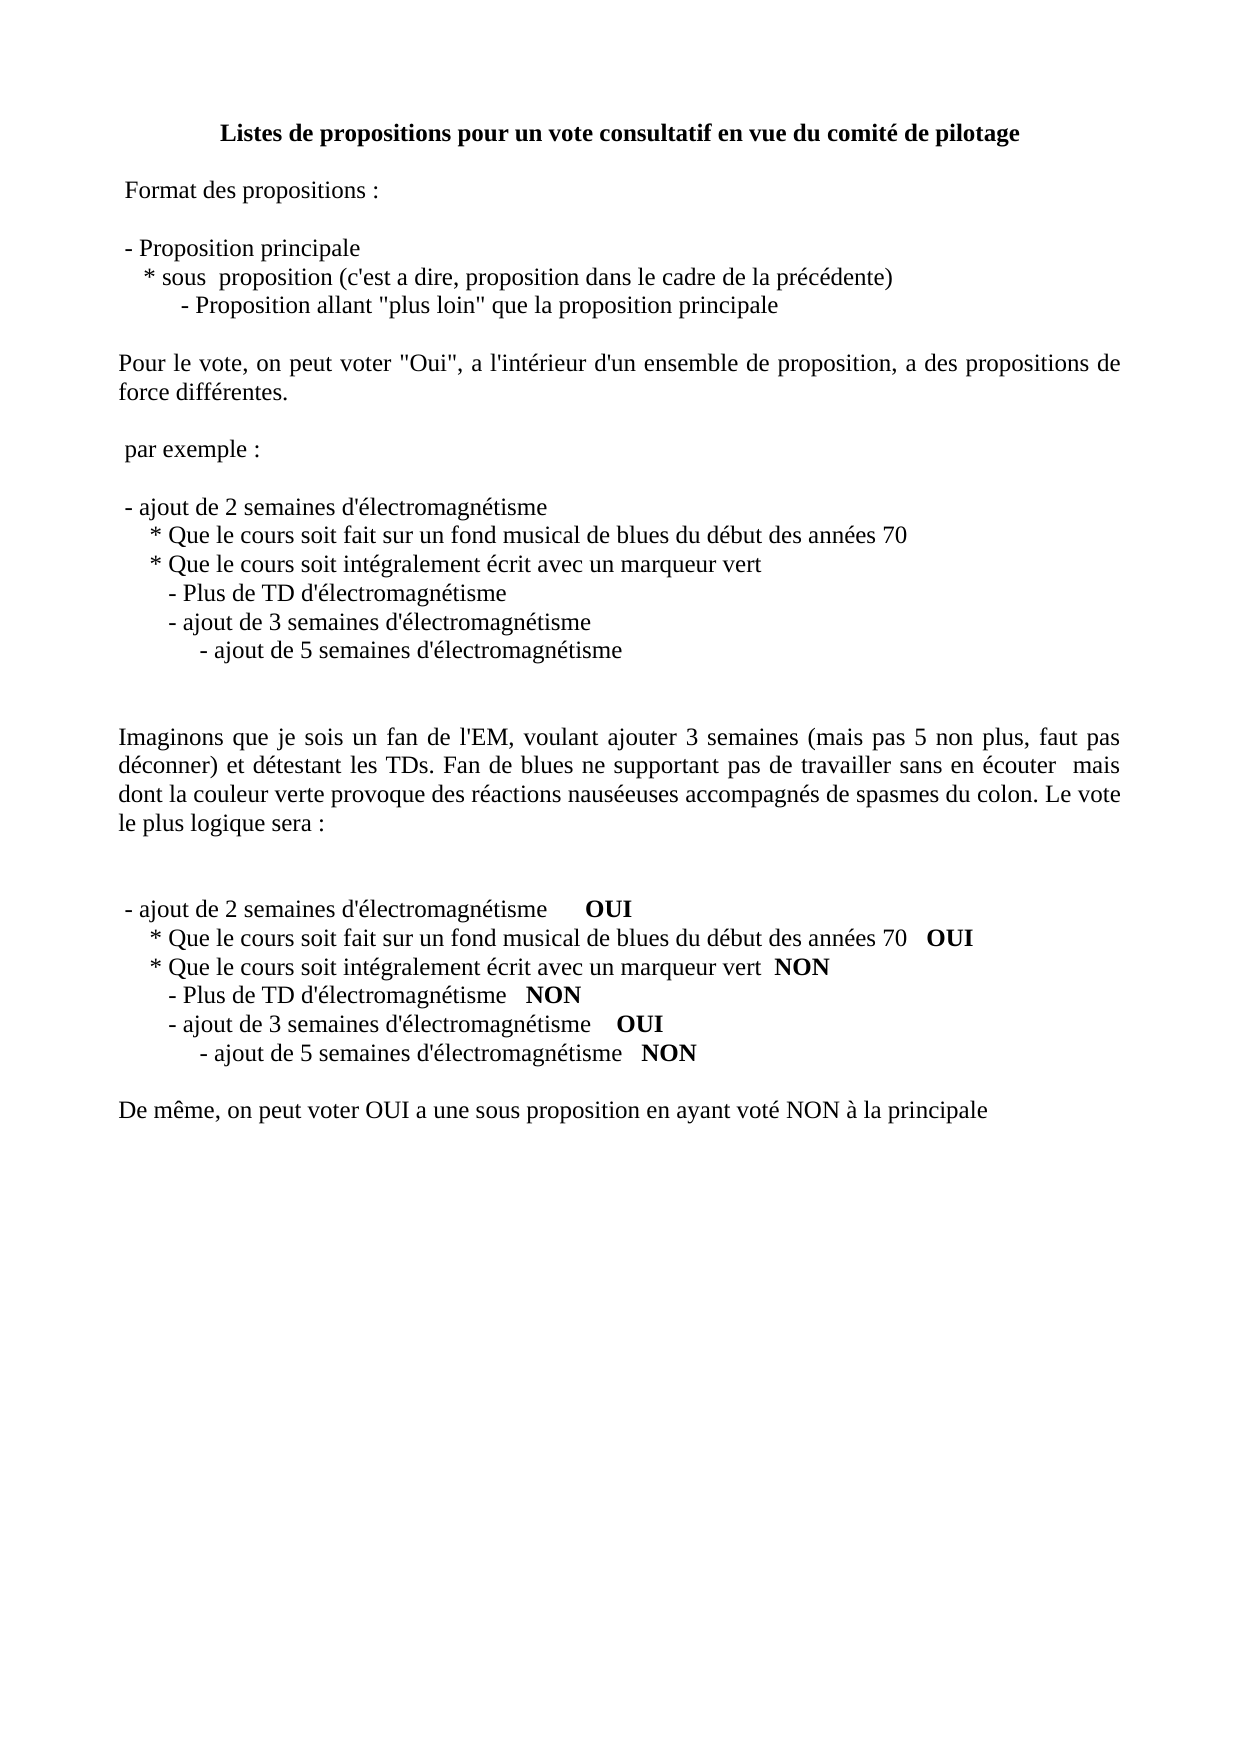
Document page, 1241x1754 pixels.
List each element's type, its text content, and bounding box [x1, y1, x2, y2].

text par exemple : [118, 434, 1122, 463]
text * Que le cours soit fait sur un fond musical de blues du début des années 70 [118, 521, 1122, 549]
text - ajout de 3 semaines d'électromagnétisme [118, 607, 1122, 636]
text Format des propositions : [118, 176, 1122, 204]
text Listes de propositions pour un vote consultatif en vue du comité de pilotage [118, 118, 1122, 147]
text - ajout de 5 semaines d'électromagnétisme [118, 636, 1122, 664]
text - ajout de 2 semaines d'électromagnétisme [118, 492, 1122, 521]
text - Proposition allant "plus loin" que la proposition principale [118, 291, 1122, 319]
text - ajout de 5 semaines d'électromagnétisme NON [118, 1038, 1122, 1067]
text - ajout de 2 semaines d'électromagnétisme OUI [118, 894, 1122, 923]
text * sous proposition (c'est a dire, proposition dans le cadre de la précédente) [118, 262, 1122, 291]
text De même, on peut voter OUI a une sous proposition en ayant voté NON à la principale [118, 1096, 1122, 1124]
text - Plus de TD d'électromagnétisme [118, 578, 1122, 607]
text * Que le cours soit intégralement écrit avec un marqueur vert NON [118, 952, 1122, 981]
text - ajout de 3 semaines d'électromagnétisme OUI [118, 1009, 1122, 1038]
text * Que le cours soit fait sur un fond musical de blues du début des années 70 OUI [118, 923, 1122, 952]
text * Que le cours soit intégralement écrit avec un marqueur vert [118, 549, 1122, 578]
text - Proposition principale [118, 233, 1122, 262]
text Imaginons que je sois un fan de l'EM, voulant ajouter 3 semaines (mais pas 5 non plus, faut pas déconner) et détestant les TDs. Fan de blues ne supportant pas de travailler sans en écouter mais dont la couleur verte provoque des réactions nauséeuses accompagnés de spasmes du colon. Le vote le plus logique sera : [118, 722, 1122, 837]
text Pour le vote, on peut voter "Oui", a l'intérieur d'un ensemble de proposition, a des propositions de force différentes. [118, 348, 1122, 406]
text - Plus de TD d'électromagnétisme NON [118, 981, 1122, 1009]
